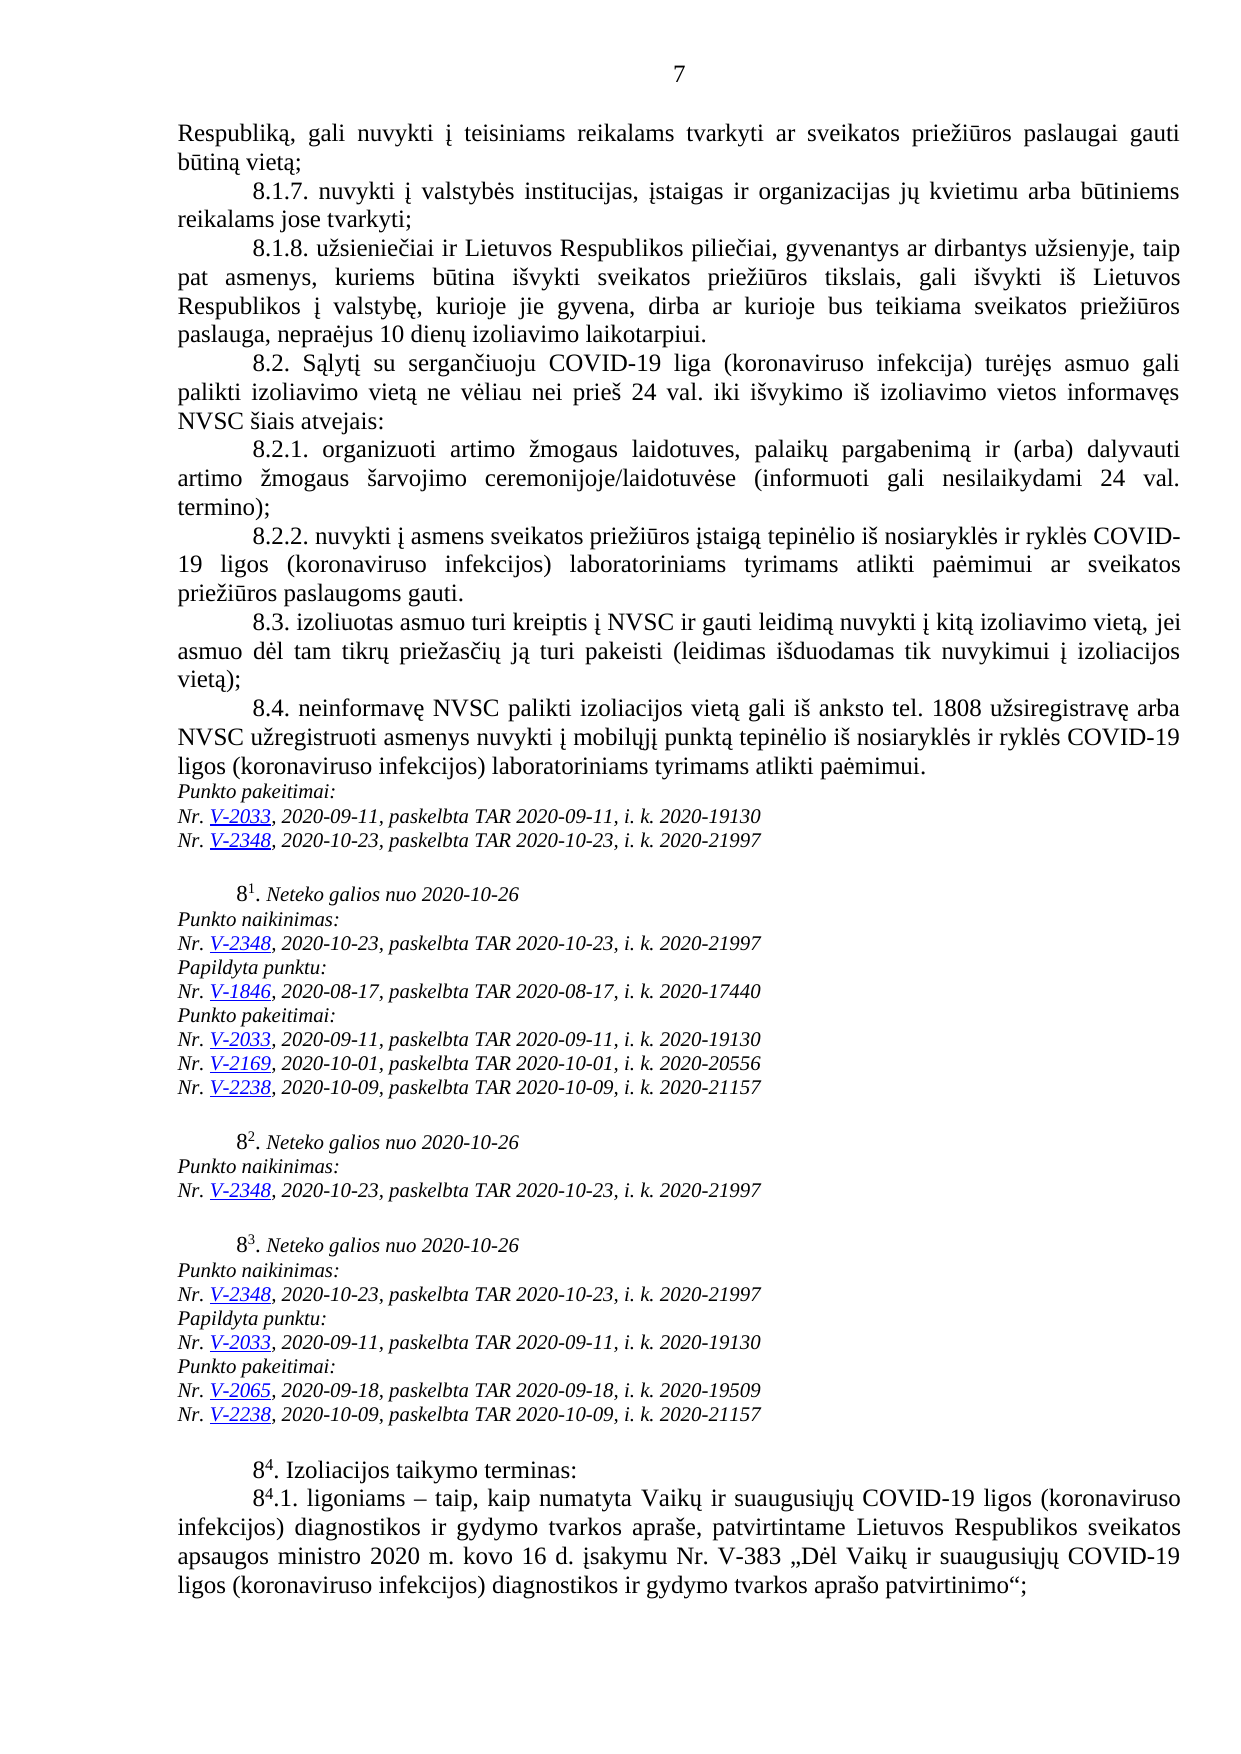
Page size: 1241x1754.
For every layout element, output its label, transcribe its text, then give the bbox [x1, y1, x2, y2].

text 8.3. izoliuotas asmuo turi kreiptis į NVSC ir gauti leidimą nuvykti į kitą izoliavimo vietą, jei asmuo dėl tam tikrų priežasčių ją turi pakeisti (leidimas išduodamas tik nuvykimui į izoliacijos vietą); [177, 607, 1181, 693]
text Nr. V-2033, 2020-09-11, paskelbta TAR 2020-09-11, i. k. 2020-19130 [177, 803, 1181, 828]
text 8.1.7. nuvykti į valstybės institucijas, įstaigas ir organizacijas jų kvietimu arba būtiniems reikalams jose tvarkyti; [177, 176, 1181, 233]
text Nr. V-2348, 2020-10-23, paskelbta TAR 2020-10-23, i. k. 2020-21997 [177, 828, 1181, 852]
text Nr. V-2238, 2020-10-09, paskelbta TAR 2020-10-09, i. k. 2020-21157 [177, 1402, 1181, 1426]
text Nr. V-2238, 2020-10-09, paskelbta TAR 2020-10-09, i. k. 2020-21157 [177, 1075, 1181, 1099]
text Punkto naikinimas: [177, 1258, 1181, 1282]
text 81. Neteko galios nuo 2020-10-26 [177, 880, 1181, 907]
text 8.2. Sąlytį su sergančiuoju COVID-19 liga (koronaviruso infekcija) turėjęs asmuo gali palikti izoliavimo vietą ne vėliau nei prieš 24 val. iki išvykimo iš izoliavimo vietos informavęs NVSC šiais atvejais: [177, 348, 1181, 434]
text Nr. V-1846, 2020-08-17, paskelbta TAR 2020-08-17, i. k. 2020-17440 [177, 979, 1181, 1003]
text Nr. V-2348, 2020-10-23, paskelbta TAR 2020-10-23, i. k. 2020-21997 [177, 1282, 1181, 1306]
text 8.2.1. organizuoti artimo žmogaus laidotuves, palaikų pargabenimą ir (arba) dalyvauti artimo žmogaus šarvojimo ceremonijoje/laidotuvėse (informuoti gali nesilaikydami 24 val. termino); [177, 434, 1181, 521]
text Nr. V-2065, 2020-09-18, paskelbta TAR 2020-09-18, i. k. 2020-19509 [177, 1378, 1181, 1402]
text Respubliką, gali nuvykti į teisiniams reikalams tvarkyti ar sveikatos priežiūros paslaugai gauti būtiną vietą; [177, 118, 1181, 176]
text Punkto pakeitimai: [177, 779, 1181, 803]
text 83. Neteko galios nuo 2020-10-26 [177, 1231, 1181, 1258]
text 84.1. ligoniams – taip, kaip numatyta Vaikų ir suaugusiųjų COVID-19 ligos (koronaviruso infekcijos) diagnostikos ir gydymo tvarkos apraše, patvirtintame Lietuvos Respublikos sveikatos apsaugos ministro 2020 m. kovo 16 d. įsakymu Nr. V-383 „Dėl Vaikų ir suaugusiųjų COVID-19 ligos (koronaviruso infekcijos) diagnostikos ir gydymo tvarkos aprašo patvirtinimo“; [177, 1483, 1181, 1598]
text 8.2.2. nuvykti į asmens sveikatos priežiūros įstaigą tepinėlio iš nosiaryklės ir ryklės COVID-19 ligos (koronaviruso infekcijos) laboratoriniams tyrimams atlikti paėmimui ar sveikatos priežiūros paslaugoms gauti. [177, 521, 1181, 607]
text Nr. V-2348, 2020-10-23, paskelbta TAR 2020-10-23, i. k. 2020-21997 [177, 1178, 1181, 1202]
text Papildyta punktu: [177, 955, 1181, 979]
text Punkto pakeitimai: [177, 1354, 1181, 1378]
text 82. Neteko galios nuo 2020-10-26 [177, 1128, 1181, 1154]
text Nr. V-2033, 2020-09-11, paskelbta TAR 2020-09-11, i. k. 2020-19130 [177, 1027, 1181, 1051]
text Punkto pakeitimai: [177, 1003, 1181, 1027]
text 84. Izoliacijos taikymo terminas: [177, 1455, 1181, 1483]
text Nr. V-2033, 2020-09-11, paskelbta TAR 2020-09-11, i. k. 2020-19130 [177, 1330, 1181, 1354]
text Punkto naikinimas: [177, 907, 1181, 931]
text Punkto naikinimas: [177, 1154, 1181, 1178]
text Nr. V-2169, 2020-10-01, paskelbta TAR 2020-10-01, i. k. 2020-20556 [177, 1051, 1181, 1075]
text 8.1.8. užsieniečiai ir Lietuvos Respublikos piliečiai, gyvenantys ar dirbantys užsienyje, taip pat asmenys, kuriems būtina išvykti sveikatos priežiūros tikslais, gali išvykti iš Lietuvos Respublikos į valstybę, kurioje jie gyvena, dirba ar kurioje bus teikiama sveikatos priežiūros paslauga, nepraėjus 10 dienų izoliavimo laikotarpiui. [177, 233, 1181, 348]
text Papildyta punktu: [177, 1306, 1181, 1330]
text 8.4. neinformavę NVSC palikti izoliacijos vietą gali iš anksto tel. 1808 užsiregistravę arba NVSC užregistruoti asmenys nuvykti į mobilųjį punktą tepinėlio iš nosiaryklės ir ryklės COVID-19 ligos (koronaviruso infekcijos) laboratoriniams tyrimams atlikti paėmimui. [177, 693, 1181, 779]
text Nr. V-2348, 2020-10-23, paskelbta TAR 2020-10-23, i. k. 2020-21997 [177, 931, 1181, 955]
